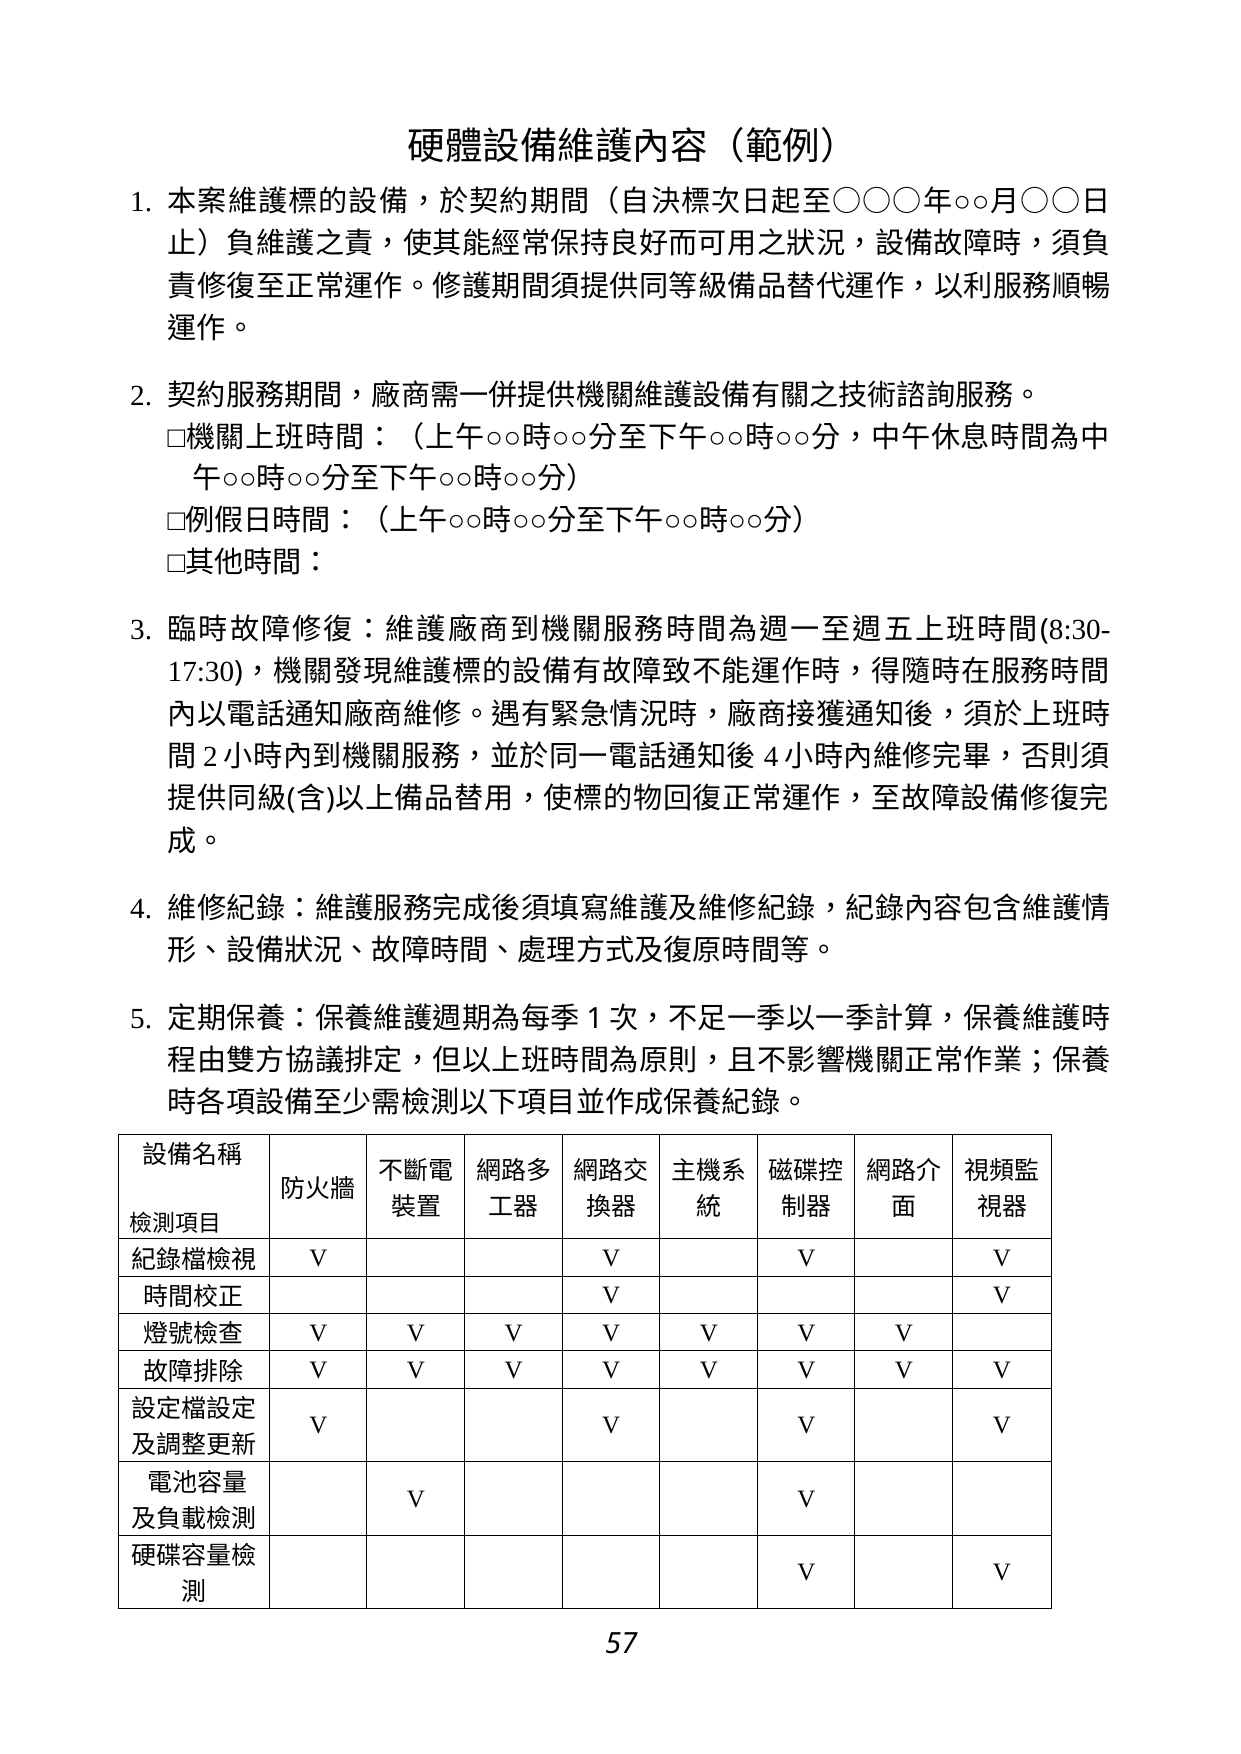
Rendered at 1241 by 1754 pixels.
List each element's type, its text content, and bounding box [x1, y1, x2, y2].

table_header 磁碟控制器 [758, 1135, 854, 1238]
table_cell [270, 1462, 366, 1534]
table_cell [465, 1389, 562, 1461]
table_cell [660, 1462, 757, 1534]
table_cell V [563, 1389, 659, 1461]
table_cell [660, 1277, 757, 1313]
table_cell [758, 1277, 854, 1313]
table_cell V [367, 1314, 464, 1350]
table_cell [465, 1536, 562, 1608]
table_header 網路多工器 [465, 1135, 562, 1238]
table_cell [367, 1277, 464, 1313]
table_cell [855, 1239, 952, 1276]
table_cell V [758, 1536, 854, 1608]
table_cell V [953, 1239, 1051, 1276]
table_header 網路介面 [855, 1135, 952, 1238]
list 臨時故障修復：維護廠商到機關服務時間為週一至週五上班時間(8:30-17:30)，機關發現維護標的設備有故障致不能運作時，得隨時在服務時間內以電話通知廠商維修。遇有緊急情況時，廠商接獲通知後，須於上班時間2小時內到機關服務，並於同一電話通知後4小時內維修完畢，否則須提供同級(含)以上備品替用，使標的物回復正常運作，至故障設備修復完成。 [130, 606, 1110, 860]
table_cell [563, 1536, 659, 1608]
table_cell [270, 1536, 366, 1608]
text □其他時間： [167, 539, 1110, 581]
table_cell [953, 1462, 1051, 1534]
list 契約服務期間，廠商需一併提供機關維護設備有關之技術諮詢服務。 [130, 372, 1110, 414]
table_cell 時間校正 [119, 1277, 269, 1313]
table_cell [855, 1536, 952, 1608]
text □機關上班時間：（上午○○時○○分至下午○○時○○分，中午休息時間為中午○○時○○分至下午○○時○○分） [167, 414, 1110, 497]
table_cell V [953, 1277, 1051, 1313]
table_cell V [758, 1314, 854, 1350]
table_cell 紀錄檔檢視 [119, 1239, 269, 1276]
table_cell 電池容量及負載檢測 [119, 1462, 269, 1534]
table_cell [855, 1389, 952, 1461]
table_cell V [660, 1314, 757, 1350]
table_cell [465, 1239, 562, 1276]
list 定期保養：保養維護週期為每季1次，不足一季以一季計算，保養維護時程由雙方協議排定，但以上班時間為原則，且不影響機關正常作業；保養時各項設備至少需檢測以下項目並作成保養紀錄。 [130, 994, 1110, 1121]
table_cell V [855, 1314, 952, 1350]
list 本案維護標的設備，於契約期間（自決標次日起至○○○年○○月○○日止）負維護之責，使其能經常保持良好而可用之狀況，設備故障時，須負責修復至正常運作。修護期間須提供同等級備品替代運作，以利服務順暢運作。 [130, 177, 1110, 347]
table_cell V [953, 1389, 1051, 1461]
table_cell V [465, 1351, 562, 1387]
table_header 視頻監視器 [953, 1135, 1051, 1238]
table_header 網路交換器 [563, 1135, 659, 1238]
table_cell [270, 1277, 366, 1313]
table_cell [367, 1239, 464, 1276]
table_cell V [758, 1351, 854, 1387]
table_cell V [563, 1351, 659, 1387]
table_cell V [660, 1351, 757, 1387]
table_cell V [953, 1536, 1051, 1608]
text 硬體設備維護內容（範例） [154, 136, 1110, 165]
table_cell V [953, 1351, 1051, 1387]
table_cell [855, 1277, 952, 1313]
table_cell V [563, 1277, 659, 1313]
table_cell V [270, 1389, 366, 1461]
table_cell 故障排除 [119, 1351, 269, 1387]
table_header 防火牆 [270, 1135, 366, 1238]
table_cell 燈號檢查 [119, 1314, 269, 1350]
table_cell V [855, 1351, 952, 1387]
table_cell 硬碟容量檢測 [119, 1536, 269, 1608]
list 維修紀錄：維護服務完成後須填寫維護及維修紀錄，紀錄內容包含維護情形、設備狀況、故障時間、處理方式及復原時間等。 [130, 885, 1110, 969]
text □例假日時間：（上午○○時○○分至下午○○時○○分） [167, 497, 1110, 539]
table_cell V [758, 1239, 854, 1276]
table_cell [367, 1536, 464, 1608]
table_header 不斷電裝置 [367, 1135, 464, 1238]
table_cell [660, 1239, 757, 1276]
table_cell 設定檔設定及調整更新 [119, 1389, 269, 1461]
table_cell [660, 1389, 757, 1461]
table_cell [855, 1462, 952, 1534]
table_cell [367, 1389, 464, 1461]
table_cell V [465, 1314, 562, 1350]
table_cell V [563, 1314, 659, 1350]
table_cell V [270, 1351, 366, 1387]
table_cell V [270, 1314, 366, 1350]
table_cell V [367, 1462, 464, 1534]
table_cell V [270, 1239, 366, 1276]
table_cell [563, 1462, 659, 1534]
table_cell [465, 1462, 562, 1534]
table_header 設備名稱 檢測項目 [119, 1135, 269, 1238]
table_cell [953, 1314, 1051, 1350]
table_cell [465, 1277, 562, 1313]
table_cell V [758, 1462, 854, 1534]
table_cell [660, 1536, 757, 1608]
table_cell V [758, 1389, 854, 1461]
table_header 主機系統 [660, 1135, 757, 1238]
table_cell V [367, 1351, 464, 1387]
table_cell V [563, 1239, 659, 1276]
